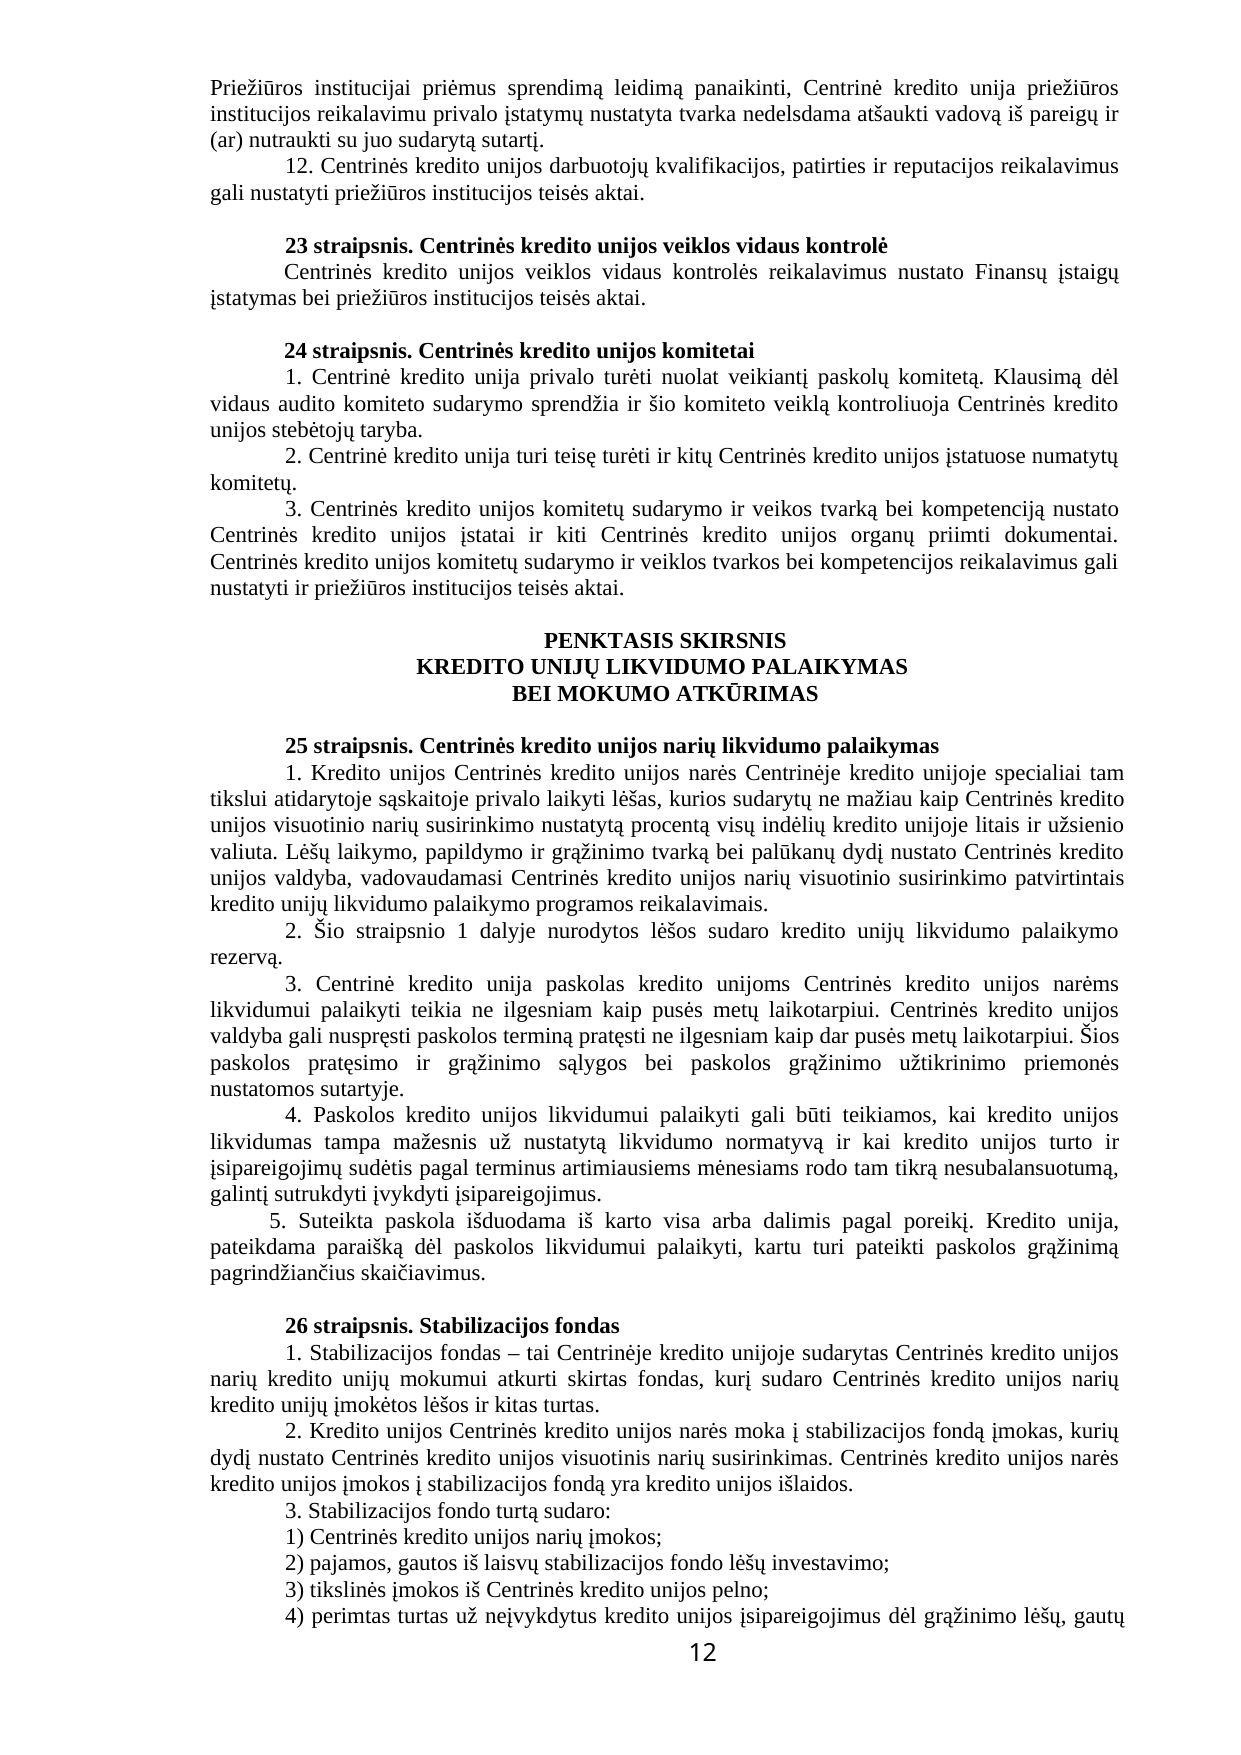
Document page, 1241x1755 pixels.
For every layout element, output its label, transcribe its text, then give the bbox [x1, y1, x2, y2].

text 5. Suteikta paskola išduodama iš karto visa arba dalimis pagal poreikį. Kredito unija, pateikdama paraišką dėl paskolos likvidumui palaikyti, kartu turi pateikti paskolos grąžinimą pagrindžiančius skaičiavimus. [210, 1207, 1120, 1286]
text 2) pajamos, gautos iš laisvų stabilizacijos fondo lėšų investavimo; [210, 1549, 1120, 1576]
text 24 straipsnis. Centrinės kredito unijos komitetai [210, 337, 1120, 363]
text 3) tikslinės įmokos iš Centrinės kredito unijos pelno; [210, 1576, 1120, 1602]
text 1. Centrinė kredito unija privalo turėti nuolat veikiantį paskolų komitetą. Klausimą dėl vidaus audito komiteto sudarymo sprendžia ir šio komiteto veiklą kontroliuoja Centrinės kredito unijos stebėtojų taryba. [210, 363, 1120, 442]
text 3. Centrinės kredito unijos komitetų sudarymo ir veikos tvarką bei kompetenciją nustato Centrinės kredito unijos įstatai ir kiti Centrinės kredito unijos organų priimti dokumentai. Centrinės kredito unijos komitetų sudarymo ir veiklos tvarkos bei kompetencijos reikalavimus gali nustatyti ir priežiūros institucijos teisės aktai. [210, 495, 1120, 601]
text 2. Šio straipsnio 1 dalyje nurodytos lėšos sudaro kredito unijų likvidumo palaikymo rezervą. [210, 917, 1120, 969]
text 25 straipsnis. Centrinės kredito unijos narių likvidumo palaikymas [210, 732, 1120, 759]
text 2. Centrinė kredito unija turi teisę turėti ir kitų Centrinės kredito unijos įstatuose numatytų komitetų. [210, 442, 1120, 495]
text 2. Kredito unijos Centrinės kredito unijos narės moka į stabilizacijos fondą įmokas, kurių dydį nustato Centrinės kredito unijos visuotinis narių susirinkimas. Centrinės kredito unijos narės kredito unijos įmokos į stabilizacijos fondą yra kredito unijos išlaidos. [210, 1418, 1120, 1497]
text Centrinės kredito unijos veiklos vidaus kontrolės reikalavimus nustato Finansų įstaigų įstatymas bei priežiūros institucijos teisės aktai. [210, 258, 1120, 311]
text 3. Stabilizacijos fondo turtą sudaro: [210, 1497, 1120, 1523]
text Priežiūros institucijai priėmus sprendimą leidimą panaikinti, Centrinė kredito unija priežiūros institucijos reikalavimu privalo įstatymų nustatyta tvarka nedelsdama atšaukti vadovą iš pareigų ir (ar) nutraukti su juo sudarytą sutartį. [210, 73, 1120, 153]
text 1) Centrinės kredito unijos narių įmokos; [210, 1523, 1120, 1549]
text 26 straipsnis. Stabilizacijos fondas [210, 1312, 1120, 1338]
subtitle KREDITO UNIJŲ LIKVIDUMO PALAIKYMAS [210, 653, 1120, 680]
text 3. Centrinė kredito unija paskolas kredito unijoms Centrinės kredito unijos narėms likvidumui palaikyti teikia ne ilgesniam kaip pusės metų laikotarpiui. Centrinės kredito unijos valdyba gali nuspręsti paskolos terminą pratęsti ne ilgesniam kaip dar pusės metų laikotarpiui. Šios paskolos pratęsimo ir grąžinimo sąlygos bei paskolos grąžinimo užtikrinimo priemonės nustatomos sutartyje. [210, 969, 1120, 1101]
text 12. Centrinės kredito unijos darbuotojų kvalifikacijos, patirties ir reputacijos reikalavimus gali nustatyti priežiūros institucijos teisės aktai. [210, 153, 1120, 205]
text 23 straipsnis. Centrinės kredito unijos veiklos vidaus kontrolė [210, 232, 1120, 258]
text PENKTASIS SKIRSNIS [210, 627, 1120, 653]
text 4) perimtas turtas už neįvykdytus kredito unijos įsipareigojimus dėl grąžinimo lėšų, gautų [210, 1602, 1126, 1628]
text BEI MOKUMO ATKŪRIMAS [210, 680, 1120, 706]
text 4. Paskolos kredito unijos likvidumui palaikyti gali būti teikiamos, kai kredito unijos likvidumas tampa mažesnis už nustatytą likvidumo normatyvą ir kai kredito unijos turto ir įsipareigojimų sudėtis pagal terminus artimiausiems mėnesiams rodo tam tikrą nesubalansuotumą, galintį sutrukdyti įvykdyti įsipareigojimus. [210, 1101, 1120, 1207]
text 1. Kredito unijos Centrinės kredito unijos narės Centrinėje kredito unijoje specialiai tam tikslui atidarytoje sąskaitoje privalo laikyti lėšas, kurios sudarytų ne mažiau kaip Centrinės kredito unijos visuotinio narių susirinkimo nustatytą procentą visų indėlių kredito unijoje litais ir užsienio valiuta. Lėšų laikymo, papildymo ir grąžinimo tvarką bei palūkanų dydį nustato Centrinės kredito unijos valdyba, vadovaudamasi Centrinės kredito unijos narių visuotinio susirinkimo patvirtintais kredito unijų likvidumo palaikymo programos reikalavimais. [210, 759, 1126, 917]
text 1. Stabilizacijos fondas – tai Centrinėje kredito unijoje sudarytas Centrinės kredito unijos narių kredito unijų mokumui atkurti skirtas fondas, kurį sudaro Centrinės kredito unijos narių kredito unijų įmokėtos lėšos ir kitas turtas. [210, 1338, 1120, 1418]
